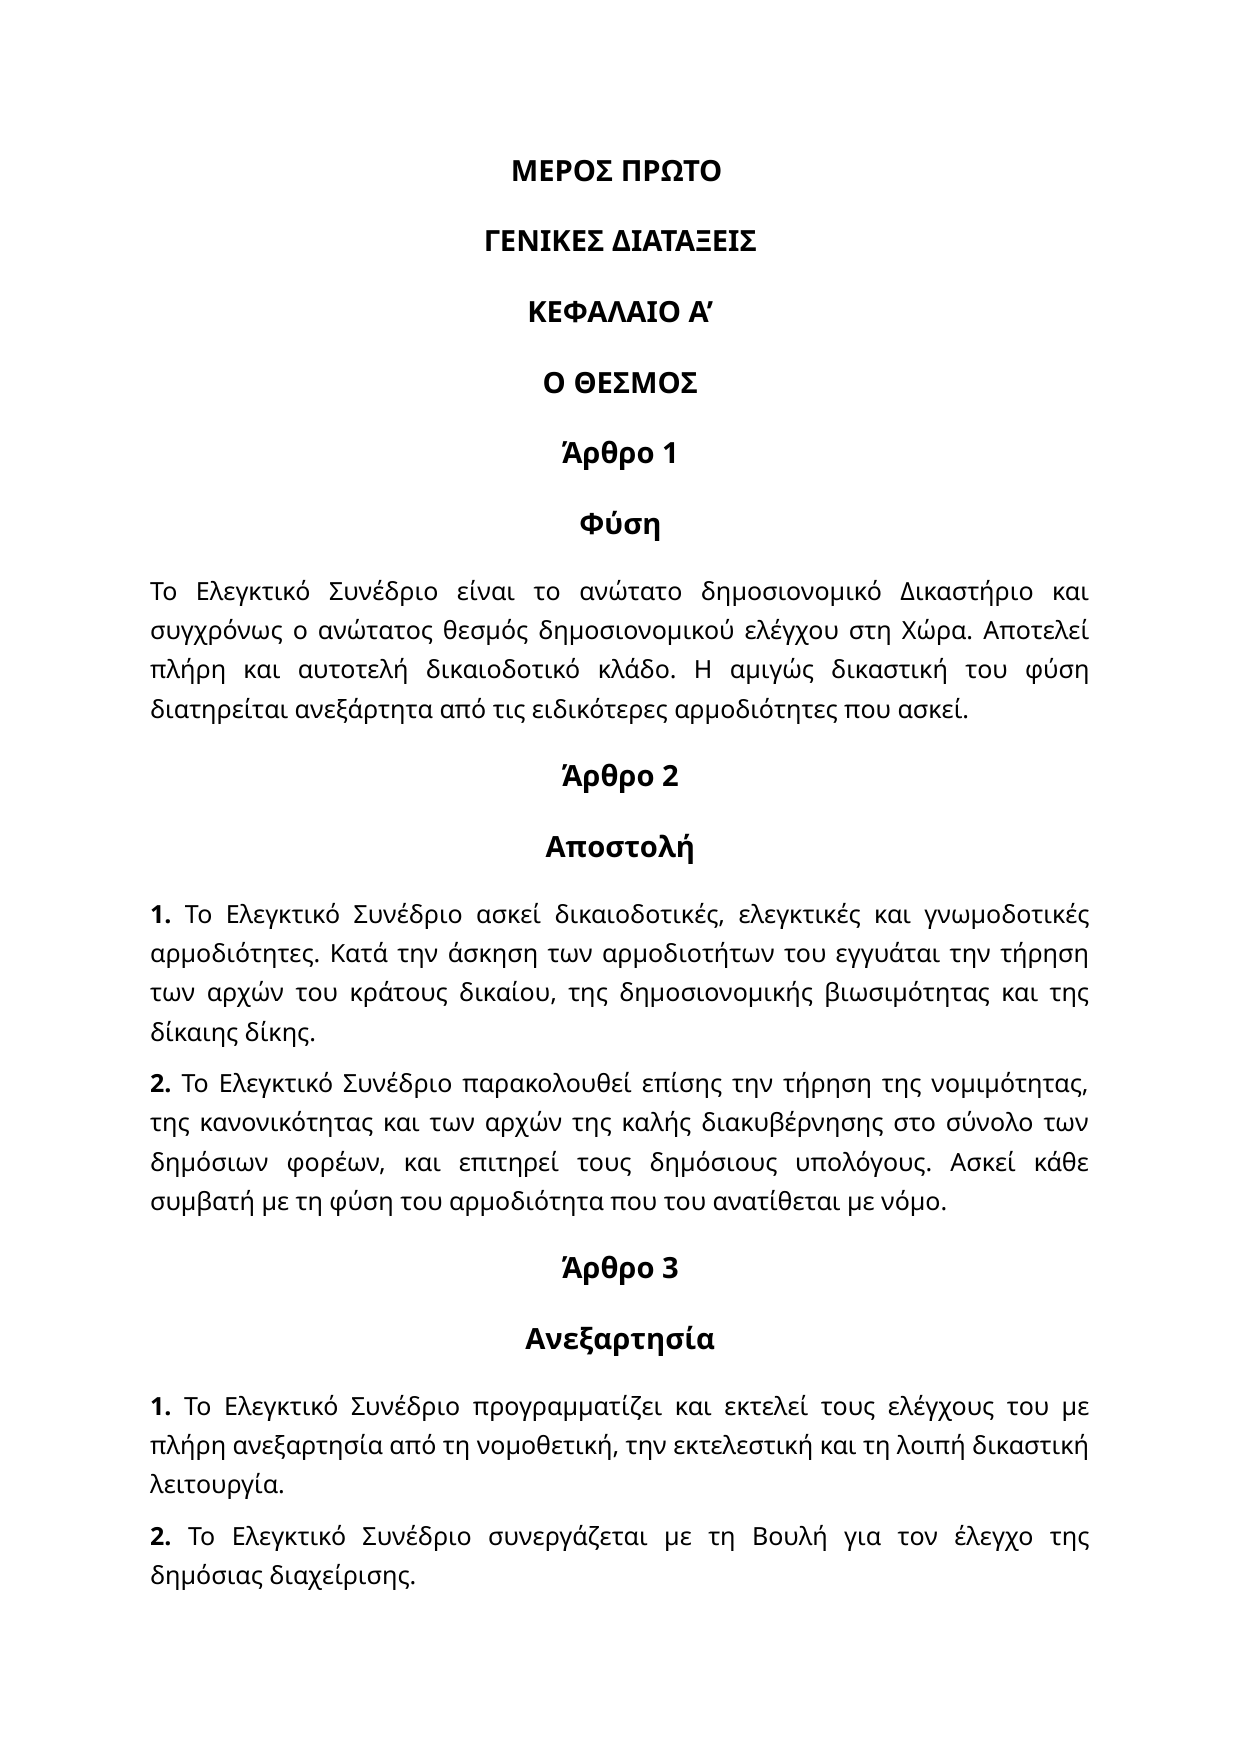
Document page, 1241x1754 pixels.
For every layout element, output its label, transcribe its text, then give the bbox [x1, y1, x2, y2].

text 1. Το Ελεγκτικό Συνέδριο ασκεί δικαιοδοτικές, ελεγκτικές και γνωμοδοτικές αρμοδιότητες. Κατά την άσκηση των αρμοδιοτήτων του εγγυάται την τήρηση των αρχών του κράτους δικαίου, της δημοσιονομικής βιωσιμότητας και της δίκαιης δίκης. [150, 897, 1090, 1048]
text Το Ελεγκτικό Συνέδριο είναι το ανώτατο δημοσιονομικό Δικαστήριο και συγχρόνως ο ανώτατος θεσμός δημοσιονομικού ελέγχου στη Χώρα. Αποτελεί πλήρη και αυτοτελή δικαιοδοτικό κλάδο. Η αμιγώς δικαστική του φύση διατηρείται ανεξάρτητα από τις ειδικότερες αρμοδιότητες που ασκεί. [150, 574, 1090, 725]
subtitle Αποστολή [150, 826, 1090, 866]
subtitle Άρθρο 3 [150, 1247, 1090, 1287]
subtitle Φύση [150, 503, 1090, 543]
subtitle ΓΕΝΙΚΕΣ ΔΙΑΤΑΞΕΙΣ [150, 221, 1090, 260]
text 2. Το Ελεγκτικό Συνέδριο παρακολουθεί επίσης την τήρηση της νομιμότητας, της κανονικότητας και των αρχών της καλής διακυβέρνησης στο σύνολο των δημόσιων φορέων, και επιτηρεί τους δημόσιους υπολόγους. Ασκεί κάθε συμβατή με τη φύση του αρμοδιότητα που του ανατίθεται με νόμο. [150, 1066, 1090, 1217]
subtitle Άρθρο 1 [150, 432, 1090, 472]
subtitle ΚΕΦΑΛΑΙΟ Α’ [150, 291, 1090, 331]
subtitle ΜΕΡΟΣ ΠΡΩΤΟ [150, 150, 1090, 190]
text 2. Το Ελεγκτικό Συνέδριο συνεργάζεται με τη Βουλή για τον έλεγχο της δημόσιας διαχείρισης. [150, 1519, 1090, 1592]
subtitle Ο ΘΕΣΜΟΣ [150, 362, 1090, 402]
subtitle Άρθρο 2 [150, 755, 1090, 795]
text 1. Το Ελεγκτικό Συνέδριο προγραμματίζει και εκτελεί τους ελέγχους του με πλήρη ανεξαρτησία από τη νομοθετική, την εκτελεστική και τη λοιπή δικαστική λειτουργία. [150, 1389, 1090, 1501]
subtitle Ανεξαρτησία [150, 1318, 1090, 1358]
